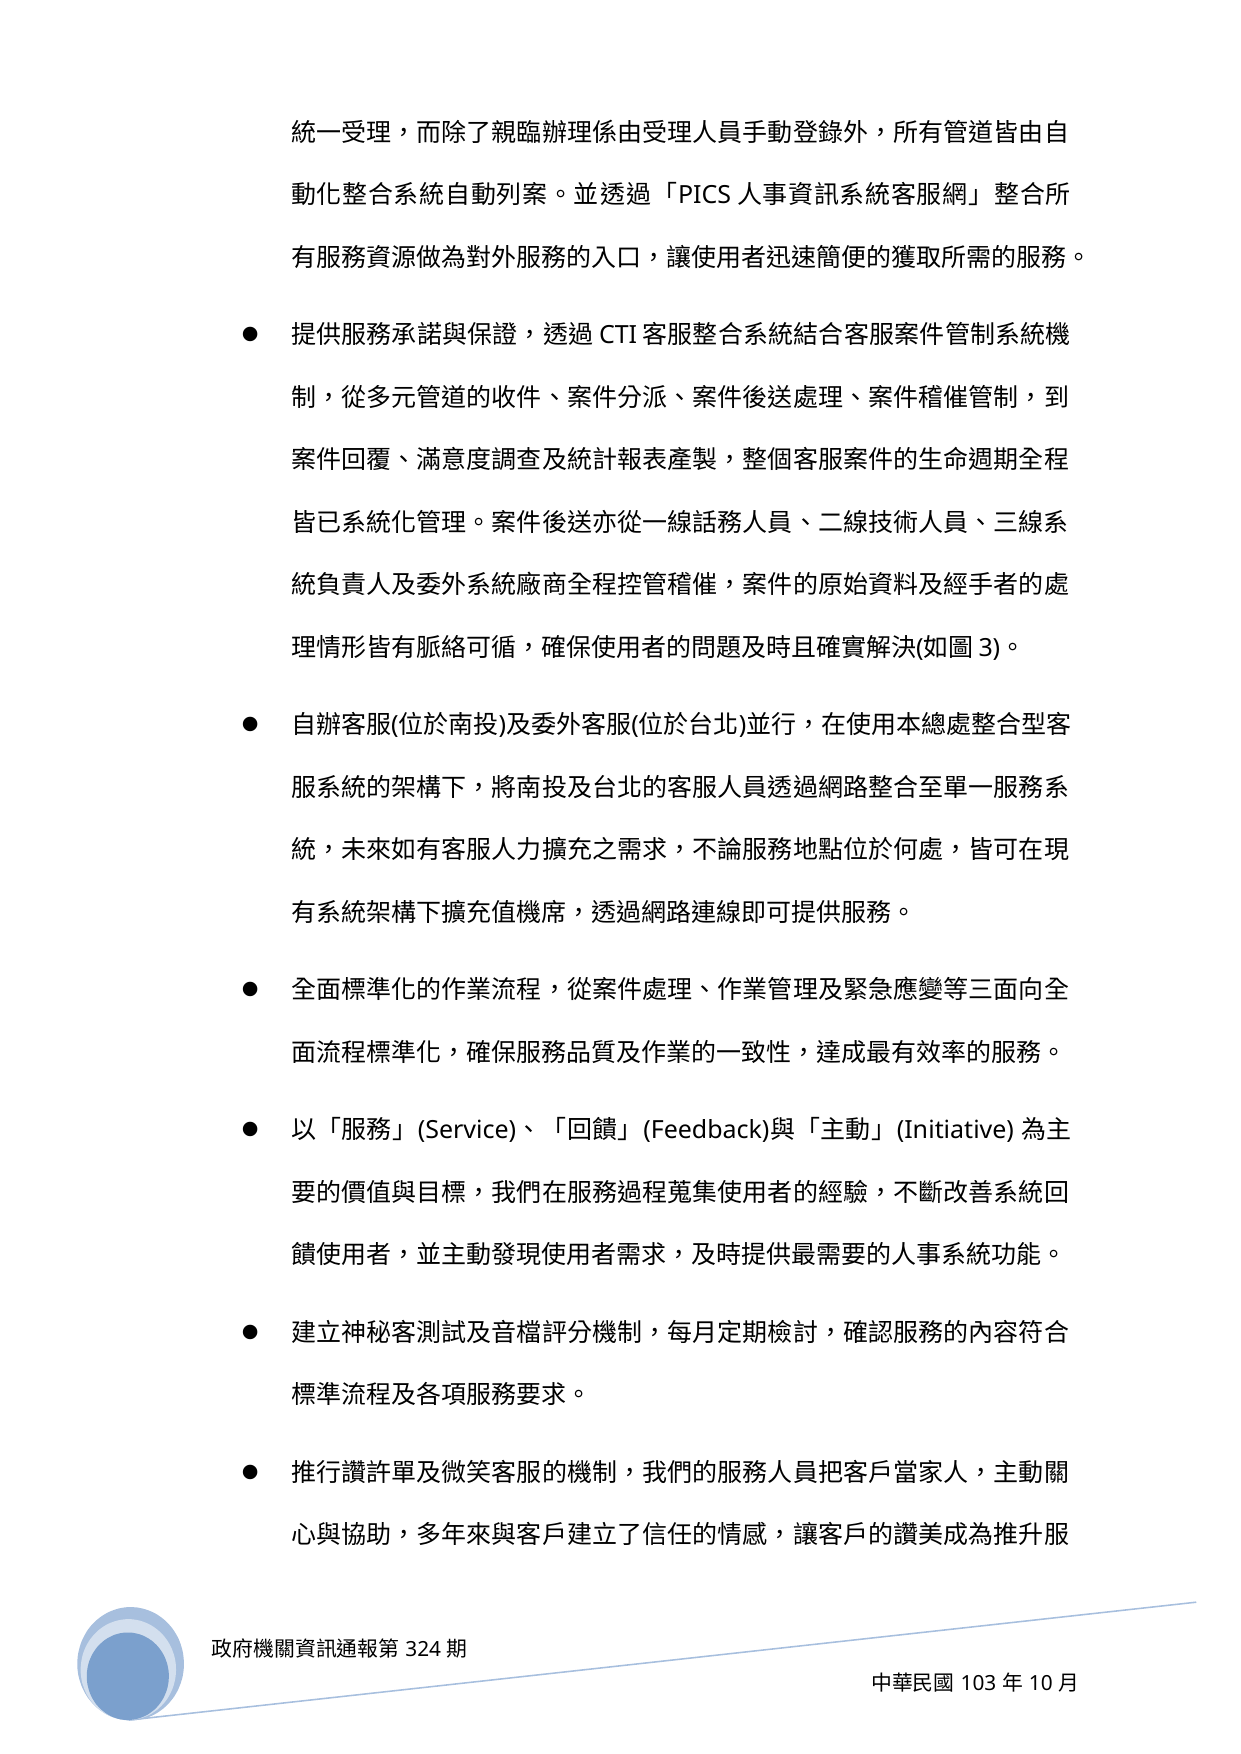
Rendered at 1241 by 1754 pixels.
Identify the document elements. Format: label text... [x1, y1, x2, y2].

list 建立神秘客測試及音檔評分機制，每月定期檢討，確認服務的內容符合標準流程及各項服務要求。 [241, 1289, 1071, 1414]
list 自辦客服(位於南投)及委外客服(位於台北)並行，在使用本總處整合型客服系統的架構下，將南投及台北的客服人員透過網路整合至單一服務系統，未來如有客服人力擴充之需求，不論服務地點位於何處，皆可在現有系統架構下擴充值機席，透過網路連線即可提供服務。 [241, 681, 1071, 931]
list 全面標準化的作業流程，從案件處理、作業管理及緊急應變等三面向全面流程標準化，確保服務品質及作業的一致性，達成最有效率的服務。 [241, 946, 1071, 1071]
list 以「服務」(Service)、「回饋」(Feedback)與「主動」(Initiative) 為主要的價值與目標，我們在服務過程蒐集使用者的經驗，不斷改善系統回饋使用者，並主動發現使用者需求，及時提供最需要的人事系統功能。 [241, 1086, 1071, 1274]
list 提供服務承諾與保證，透過CTI客服整合系統結合客服案件管制系統機制，從多元管道的收件、案件分派、案件後送處理、案件稽催管制，到案件回覆、滿意度調查及統計報表產製，整個客服案件的生命週期全程皆已系統化管理。案件後送亦從一線話務人員、二線技術人員、三線系統負責人及委外系統廠商全程控管稽催，案件的原始資料及經手者的處理情形皆有脈絡可循，確保使用者的問題及時且確實解決(如圖3)。 [241, 291, 1071, 666]
list 推行讚許單及微笑客服的機制，我們的服務人員把客戶當家人，主動關心與協助，多年來與客戶建立了信任的情感，讓客戶的讚美成為推升服 [241, 1429, 1071, 1554]
list 以「多元管道、單一窗口、全程服務」理念，整合本總處所有的人事系統，提供客服電話、客服傳真、電子信箱、線上掛號、公文，甚至親臨辦公室等多元的問題反應管道，不論由何種管道洽詢，皆由本客服中心統一受理，而除了親臨辦理係由受理人員手動登錄外，所有管道皆由自動化整合系統自動列案。並透過「PICS人事資訊系統客服網」整合所有服務資源做為對外服務的入口，讓使用者迅速簡便的獲取所需的服務。 [241, 89, 1071, 276]
